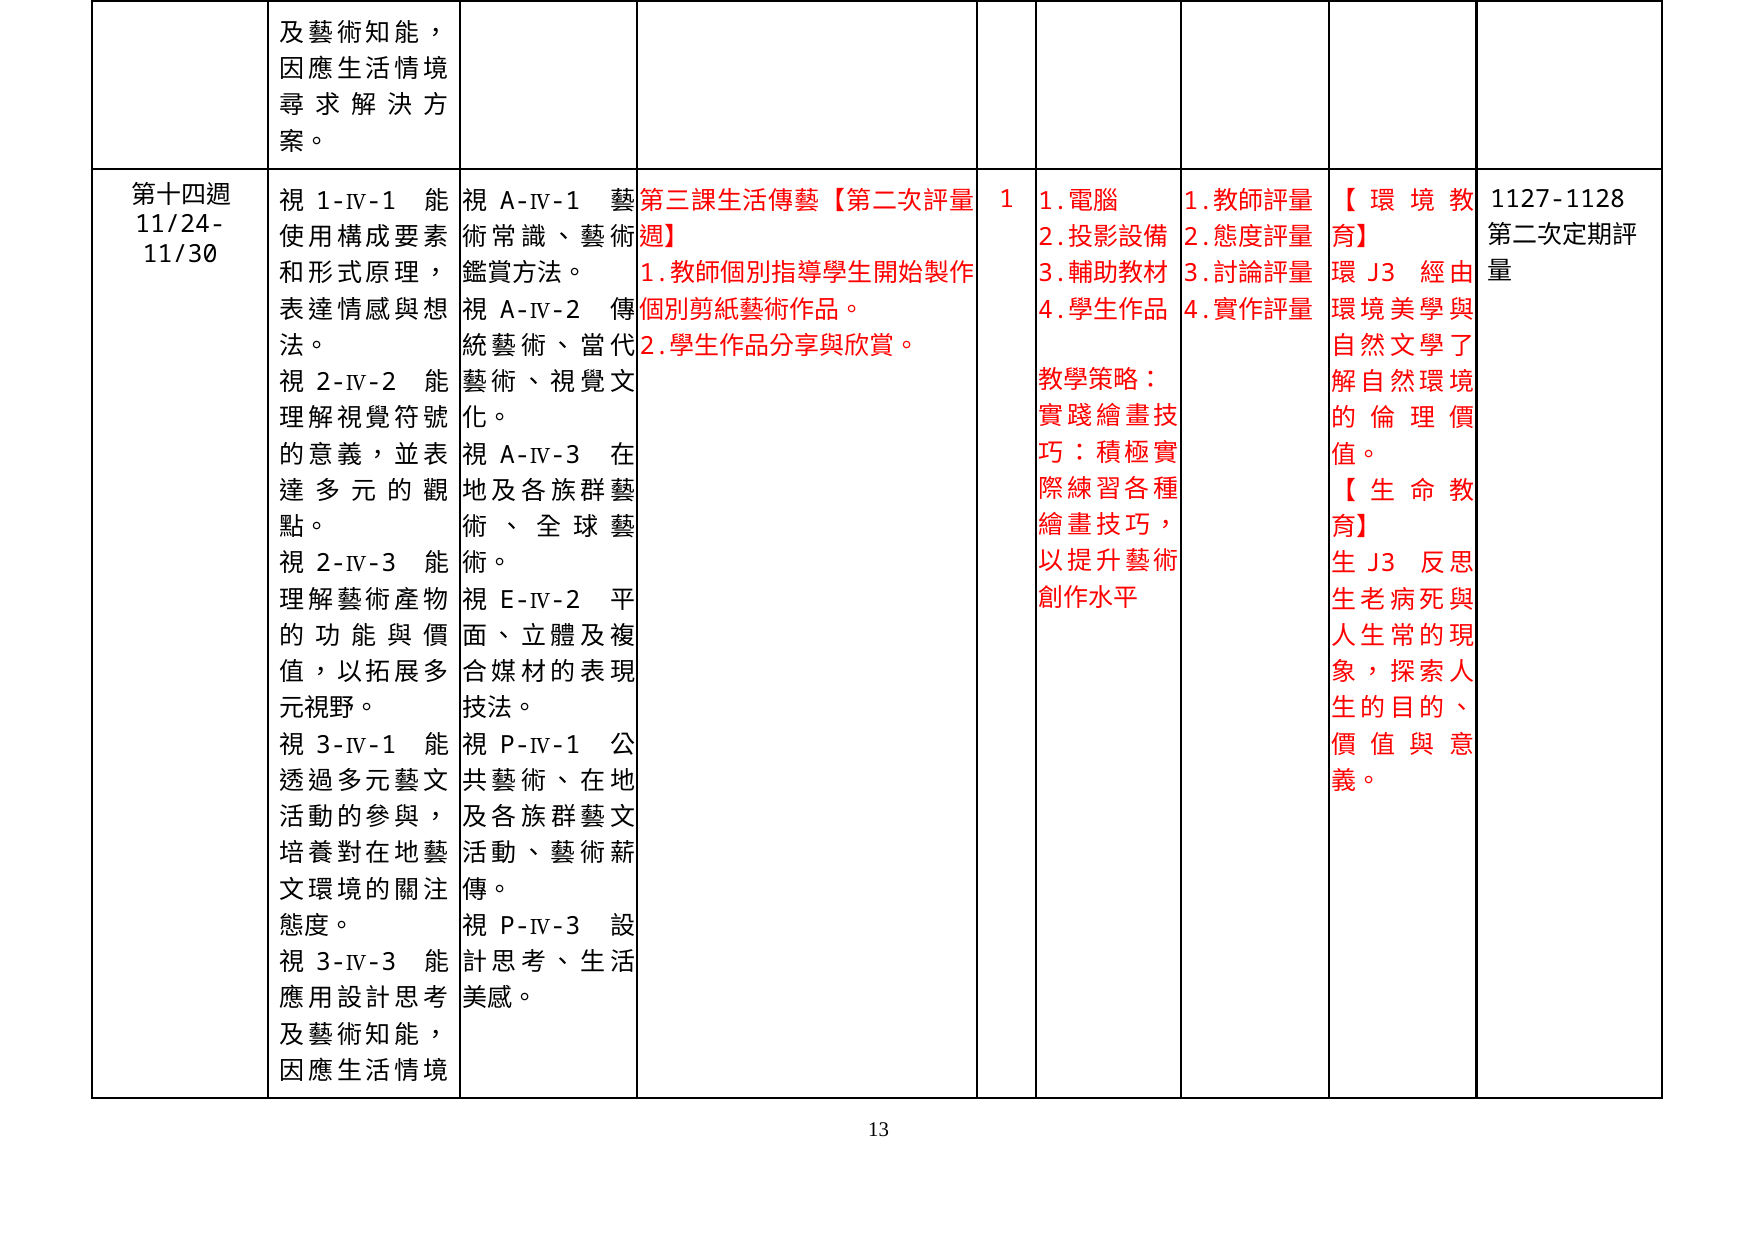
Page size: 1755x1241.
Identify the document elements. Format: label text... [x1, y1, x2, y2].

table_cell [1037, 2, 1180, 168]
table_cell 1 [978, 170, 1035, 1097]
table_cell 1127-1128第二次定期評量 [1478, 170, 1661, 1097]
table_cell 視1-Ⅳ-1 能使用構成要素和形式原理，表達情感與想法。 視2-Ⅳ-2 能理解視覺符號的意義，並表達多元的觀點。 視2-Ⅳ-3 能理解藝術產物的功能與價值，以拓展多元視野。 視3-Ⅳ-1 能透過多元藝文活動的參與，培養對在地藝文環境的關注態度。 視3-Ⅳ-3 能應用設計思考及藝術知能，因應生活情境 [269, 170, 459, 1097]
table_cell 第三課生活傳藝【第二次評量週】 1.教師個別指導學生開始製作個別剪紙藝術作品。 2.學生作品分享與欣賞。 [638, 170, 976, 1097]
table_cell [978, 2, 1035, 168]
table_cell [1478, 2, 1661, 168]
table_cell 1.教師評量 2.態度評量 3.討論評量 4.實作評量 [1182, 170, 1328, 1097]
table_cell 第十四週11/24-11/30 [93, 170, 267, 1097]
table_cell [1182, 2, 1328, 168]
table_cell [638, 2, 976, 168]
table_cell 1.電腦 2.投影設備 3.輔助教材 4.學生作品 教學策略： 實踐繪畫技巧：積極實際練習各種繪畫技巧，以提升藝術創作水平 [1037, 170, 1180, 1097]
table_cell [93, 2, 267, 168]
table_cell 視A-Ⅳ-1 藝術常識、藝術鑑賞方法。 視A-Ⅳ-2 傳統藝術、當代藝術、視覺文化。 視A-Ⅳ-3 在地及各族群藝術、全球藝術。 視E-Ⅳ-2 平面、立體及複合媒材的表現技法。 視P-Ⅳ-1 公共藝術、在地及各族群藝文活動、藝術薪傳。 視P-Ⅳ-3 設計思考、生活美感。 [461, 170, 636, 1097]
table_cell [461, 2, 636, 168]
table_cell 及藝術知能，因應生活情境尋求解決方案。 [269, 2, 459, 168]
table_cell [1330, 2, 1475, 168]
table_cell 【環境教育】 環J3 經由環境美學與自然文學了解自然環境的倫理價值。 【生命教育】 生J3 反思生老病死與人生常的現象，探索人生的目的、價值與意義。 [1330, 170, 1475, 1097]
